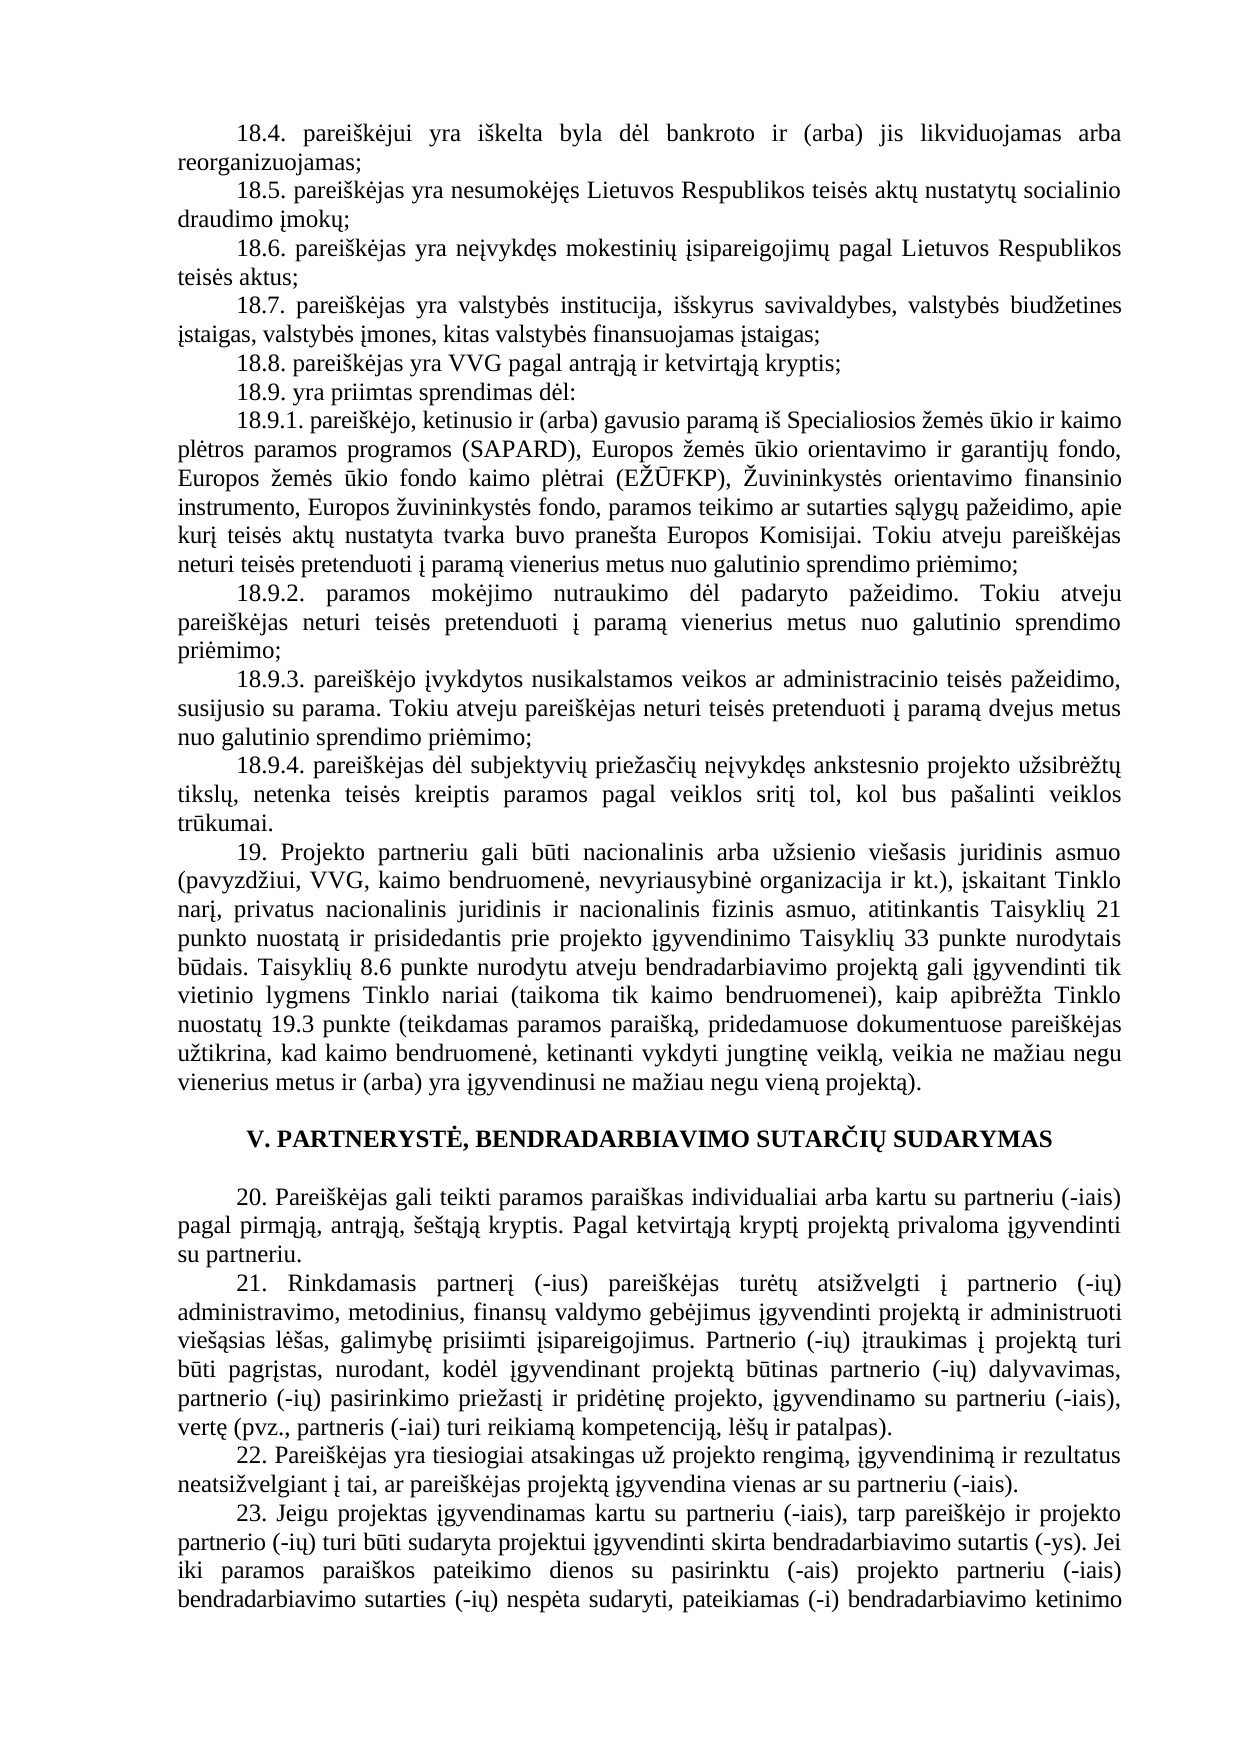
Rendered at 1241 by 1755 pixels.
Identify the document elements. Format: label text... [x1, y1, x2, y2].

text 22. Pareiškėjas yra tiesiogiai atsakingas už projekto rengimą, įgyvendinimą ir rezultatus neatsižvelgiant į tai, ar pareiškėjas projektą įgyvendina vienas ar su partneriu (-iais). [177, 1441, 1122, 1498]
text 20. Pareiškėjas gali teikti paramos paraiškas individualiai arba kartu su partneriu (-iais) pagal pirmąją, antrąją, šeštąją kryptis. Pagal ketvirtąją kryptį projektą privaloma įgyvendinti su partneriu. [177, 1182, 1122, 1268]
text 18.8. pareiškėjas yra VVG pagal antrąją ir ketvirtąją kryptis; [177, 348, 1122, 377]
text 18.9. yra priimtas sprendimas dėl: [177, 377, 1122, 406]
text V. PARTNERYSTĖ, BENDRADARBIAVIMO SUTARČIŲ SUDARYMAS [177, 1124, 1122, 1153]
text 18.4. pareiškėjui yra iškelta byla dėl bankroto ir (arba) jis likviduojamas arba reorganizuojamas; [177, 118, 1122, 176]
text 18.5. pareiškėjas yra nesumokėjęs Lietuvos Respublikos teisės aktų nustatytų socialinio draudimo įmokų; [177, 176, 1122, 233]
text 18.9.2. paramos mokėjimo nutraukimo dėl padaryto pažeidimo. Tokiu atveju pareiškėjas neturi teisės pretenduoti į paramą vienerius metus nuo galutinio sprendimo priėmimo; [177, 578, 1122, 664]
text 18.9.3. pareiškėjo įvykdytos nusikalstamos veikos ar administracinio teisės pažeidimo, susijusio su parama. Tokiu atveju pareiškėjas neturi teisės pretenduoti į paramą dvejus metus nuo galutinio sprendimo priėmimo; [177, 664, 1122, 751]
text 23. Jeigu projektas įgyvendinamas kartu su partneriu (-iais), tarp pareiškėjo ir projekto partnerio (-ių) turi būti sudaryta projektui įgyvendinti skirta bendradarbiavimo sutartis (-ys). Jei iki paramos paraiškos pateikimo dienos su pasirinktu (-ais) projekto partneriu (-iais) bendradarbiavimo sutarties (-ių) nespėta sudaryti, pateikiamas (-i) bendradarbiavimo ketinimo [177, 1498, 1122, 1613]
text 19. Projekto partneriu gali būti nacionalinis arba užsienio viešasis juridinis asmuo (pavyzdžiui, VVG, kaimo bendruomenė, nevyriausybinė organizacija ir kt.), įskaitant Tinklo narį, privatus nacionalinis juridinis ir nacionalinis fizinis asmuo, atitinkantis Taisyklių 21 punkto nuostatą ir prisidedantis prie projekto įgyvendinimo Taisyklių 33 punkte nurodytais būdais. Taisyklių 8.6 punkte nurodytu atveju bendradarbiavimo projektą gali įgyvendinti tik vietinio lygmens Tinklo nariai (taikoma tik kaimo bendruomenei), kaip apibrėžta Tinklo nuostatų 19.3 punkte (teikdamas paramos paraišką, pridedamuose dokumentuose pareiškėjas užtikrina, kad kaimo bendruomenė, ketinanti vykdyti jungtinę veiklą, veikia ne mažiau negu vienerius metus ir (arba) yra įgyvendinusi ne mažiau negu vieną projektą). [177, 837, 1122, 1096]
text 18.9.4. pareiškėjas dėl subjektyvių priežasčių neįvykdęs ankstesnio projekto užsibrėžtų tikslų, netenka teisės kreiptis paramos pagal veiklos sritį tol, kol bus pašalinti veiklos trūkumai. [177, 751, 1122, 837]
text 18.6. pareiškėjas yra neįvykdęs mokestinių įsipareigojimų pagal Lietuvos Respublikos teisės aktus; [177, 233, 1122, 291]
text 18.7. pareiškėjas yra valstybės institucija, išskyrus savivaldybes, valstybės biudžetines įstaigas, valstybės įmones, kitas valstybės finansuojamas įstaigas; [177, 291, 1122, 348]
text 18.9.1. pareiškėjo, ketinusio ir (arba) gavusio paramą iš Specialiosios žemės ūkio ir kaimo plėtros paramos programos (SAPARD), Europos žemės ūkio orientavimo ir garantijų fondo, Europos žemės ūkio fondo kaimo plėtrai (EŽŪFKP), Žuvininkystės orientavimo finansinio instrumento, Europos žuvininkystės fondo, paramos teikimo ar sutarties sąlygų pažeidimo, apie kurį teisės aktų nustatyta tvarka buvo pranešta Europos Komisijai. Tokiu atveju pareiškėjas neturi teisės pretenduoti į paramą vienerius metus nuo galutinio sprendimo priėmimo; [177, 406, 1122, 578]
text 21. Rinkdamasis partnerį (-ius) pareiškėjas turėtų atsižvelgti į partnerio (-ių) administravimo, metodinius, finansų valdymo gebėjimus įgyvendinti projektą ir administruoti viešąsias lėšas, galimybę prisiimti įsipareigojimus. Partnerio (-ių) įtraukimas į projektą turi būti pagrįstas, nurodant, kodėl įgyvendinant projektą būtinas partnerio (-ių) dalyvavimas, partnerio (-ių) pasirinkimo priežastį ir pridėtinę projekto, įgyvendinamo su partneriu (-iais), vertę (pvz., partneris (-iai) turi reikiamą kompetenciją, lėšų ir patalpas). [177, 1268, 1122, 1441]
